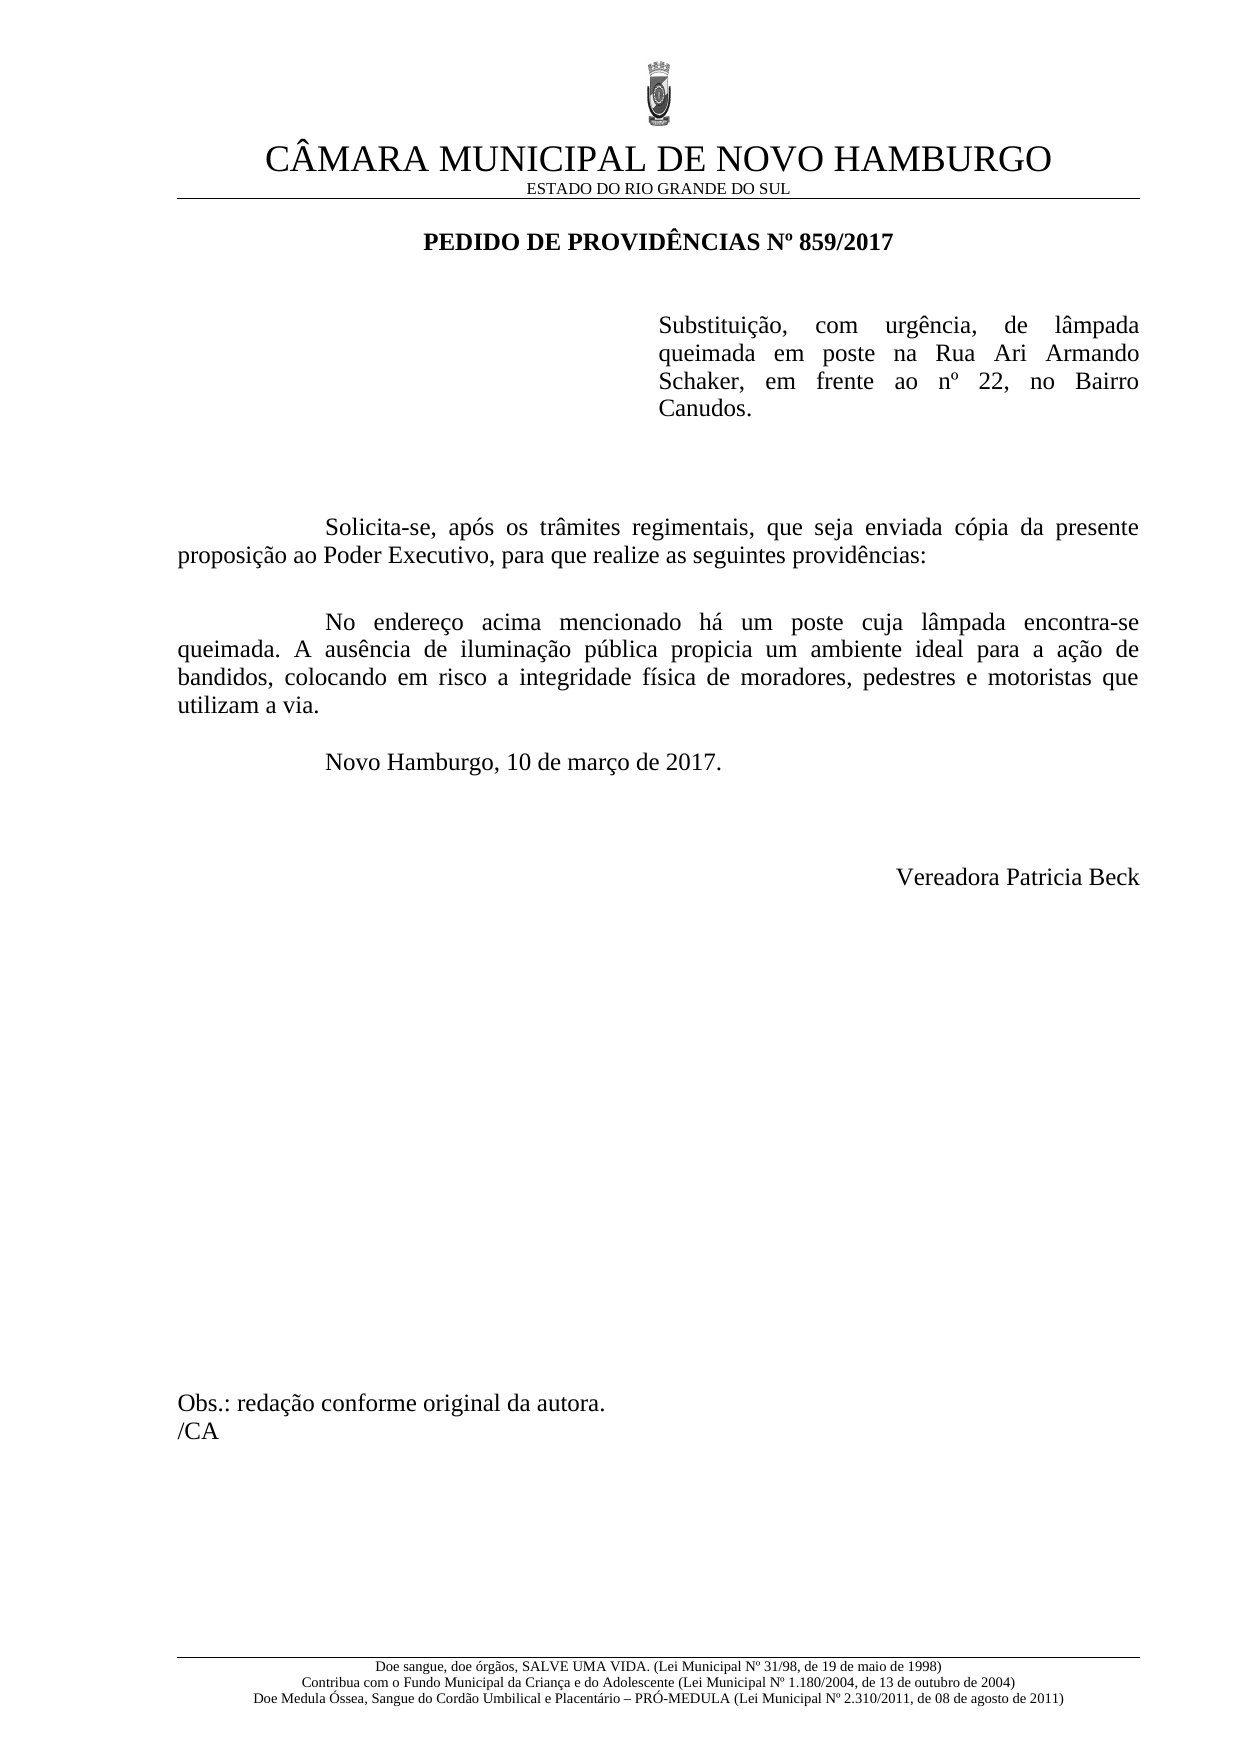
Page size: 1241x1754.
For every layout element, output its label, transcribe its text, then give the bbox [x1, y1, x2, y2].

text Solicita-se, após os trâmites regimentais, que seja enviada cópia da presente proposição ao Poder Executivo, para que realize as seguintes providências: [177, 513, 1140, 568]
text No endereço acima mencionado há um poste cuja lâmpada encontra-se queimada. A ausência de iluminação pública propicia um ambiente ideal para a ação de bandidos, colocando em risco a integridade física de moradores, pedestres e motoristas que utilizam a via. [177, 608, 1140, 719]
text Obs.: redação conforme original da autora. [177, 1389, 1140, 1417]
text Novo Hamburgo, 10 de março de 2017. [177, 748, 1140, 776]
text PEDIDO DE PROVIDÊNCIAS Nº 859/2017 [177, 228, 1140, 256]
text /CA [177, 1417, 1140, 1444]
text Substituição, com urgência, de lâmpada queimada em poste na Rua Ari Armando Schaker, em frente ao nº 22, no Bairro Canudos. [658, 311, 1140, 422]
text Vereadora Patricia Beck [177, 863, 1140, 890]
